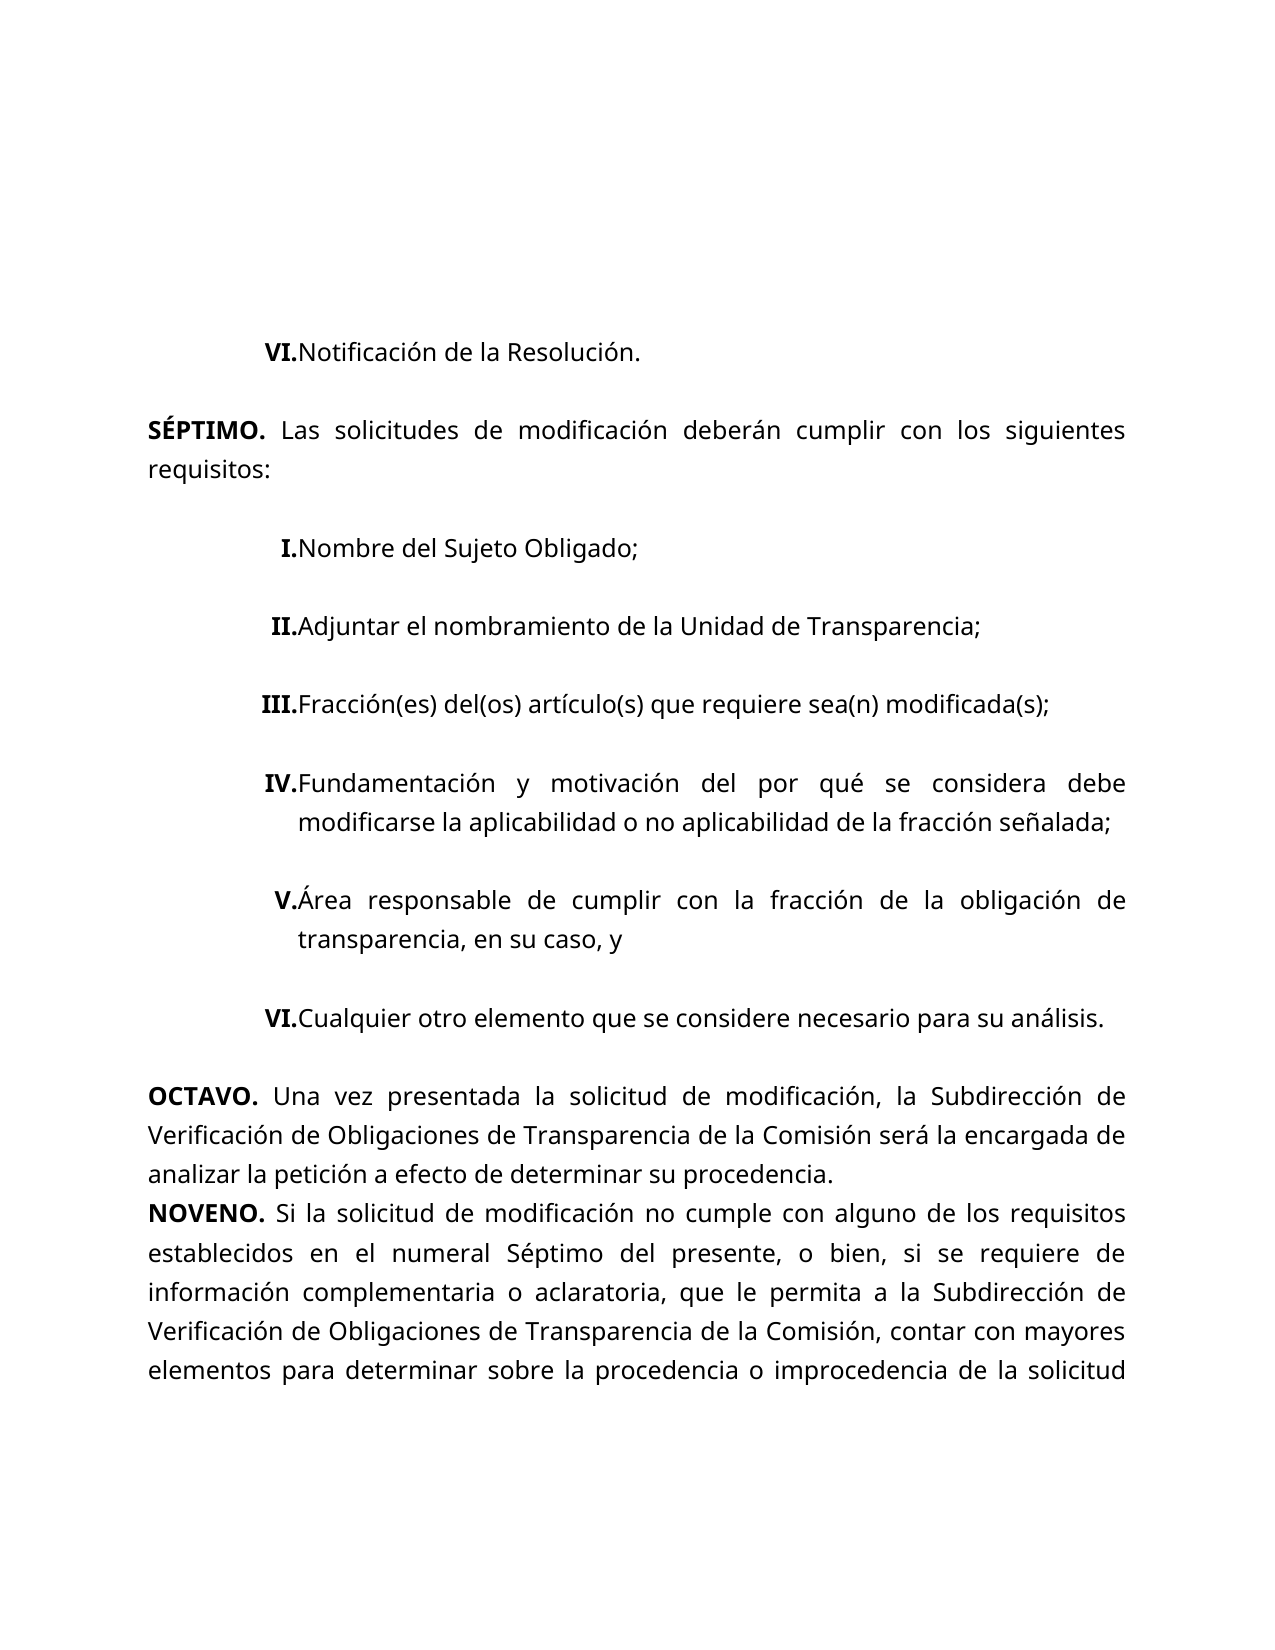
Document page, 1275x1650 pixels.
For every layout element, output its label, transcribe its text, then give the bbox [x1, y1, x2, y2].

list Adjuntar el nombramiento de la Unidad de Transparencia; [260, 609, 1127, 643]
text NOVENO. Si la solicitud de modificación no cumple con alguno de los requisitos establecidos en el numeral Séptimo del presente, o bien, si se requiere de información complementaria o aclaratoria, que le permita a la Subdirección de Verificación de Obligaciones de Transparencia de la Comisión, contar con mayores elementos para determinar sobre la procedencia o improcedencia de la solicitud [148, 1196, 1127, 1387]
text SÉPTIMO. Las solicitudes de modificación deberán cumplir con los siguientes requisitos: [148, 413, 1127, 486]
list Cualquier otro elemento que se considere necesario para su análisis. [260, 1000, 1127, 1034]
text OCTAVO. Una vez presentada la solicitud de modificación, la Subdirección de Verificación de Obligaciones de Transparencia de la Comisión será la encargada de analizar la petición a efecto de determinar su procedencia. [148, 1079, 1127, 1191]
list Fracción(es) del(os) artículo(s) que requiere sea(n) modificada(s); [260, 687, 1127, 721]
list Área responsable de cumplir con la fracción de la obligación de transparencia, en su caso, y [260, 883, 1127, 956]
list Notificación de la Resolución. [260, 334, 1127, 368]
list Fundamentación y motivación del por qué se considera debe modificarse la aplicabilidad o no aplicabilidad de la fracción señalada; [260, 765, 1127, 838]
list Nombre del Sujeto Obligado; [260, 530, 1127, 564]
